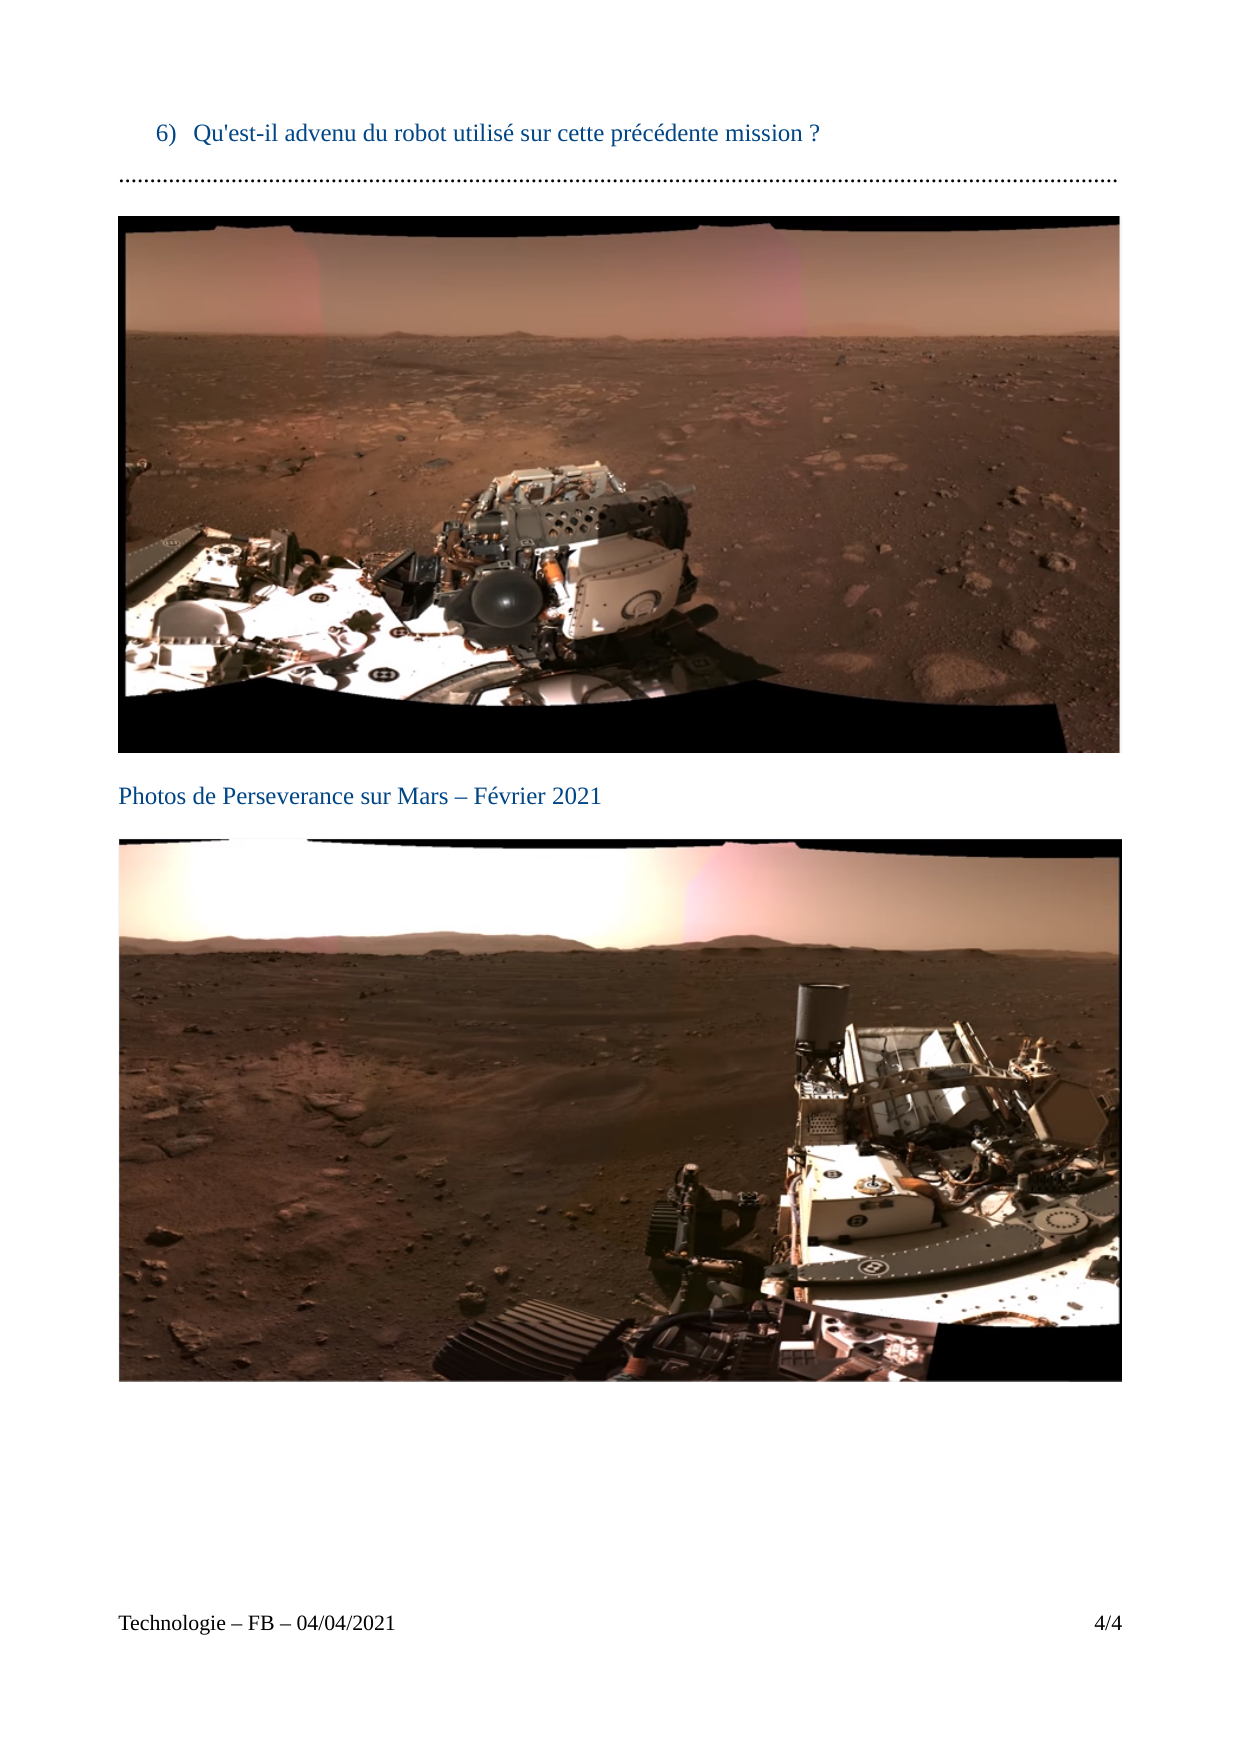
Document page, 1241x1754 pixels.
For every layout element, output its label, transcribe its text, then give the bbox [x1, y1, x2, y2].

picture [118, 216, 1122, 753]
text ................................................................................................................................................................ [118, 159, 1122, 188]
list Qu'est-il advenu du robot utilisé sur cette précédente mission ? [156, 118, 1122, 147]
picture [118, 838, 1122, 1382]
text Photos de Perseverance sur Mars – Février 2021 [118, 781, 1122, 810]
